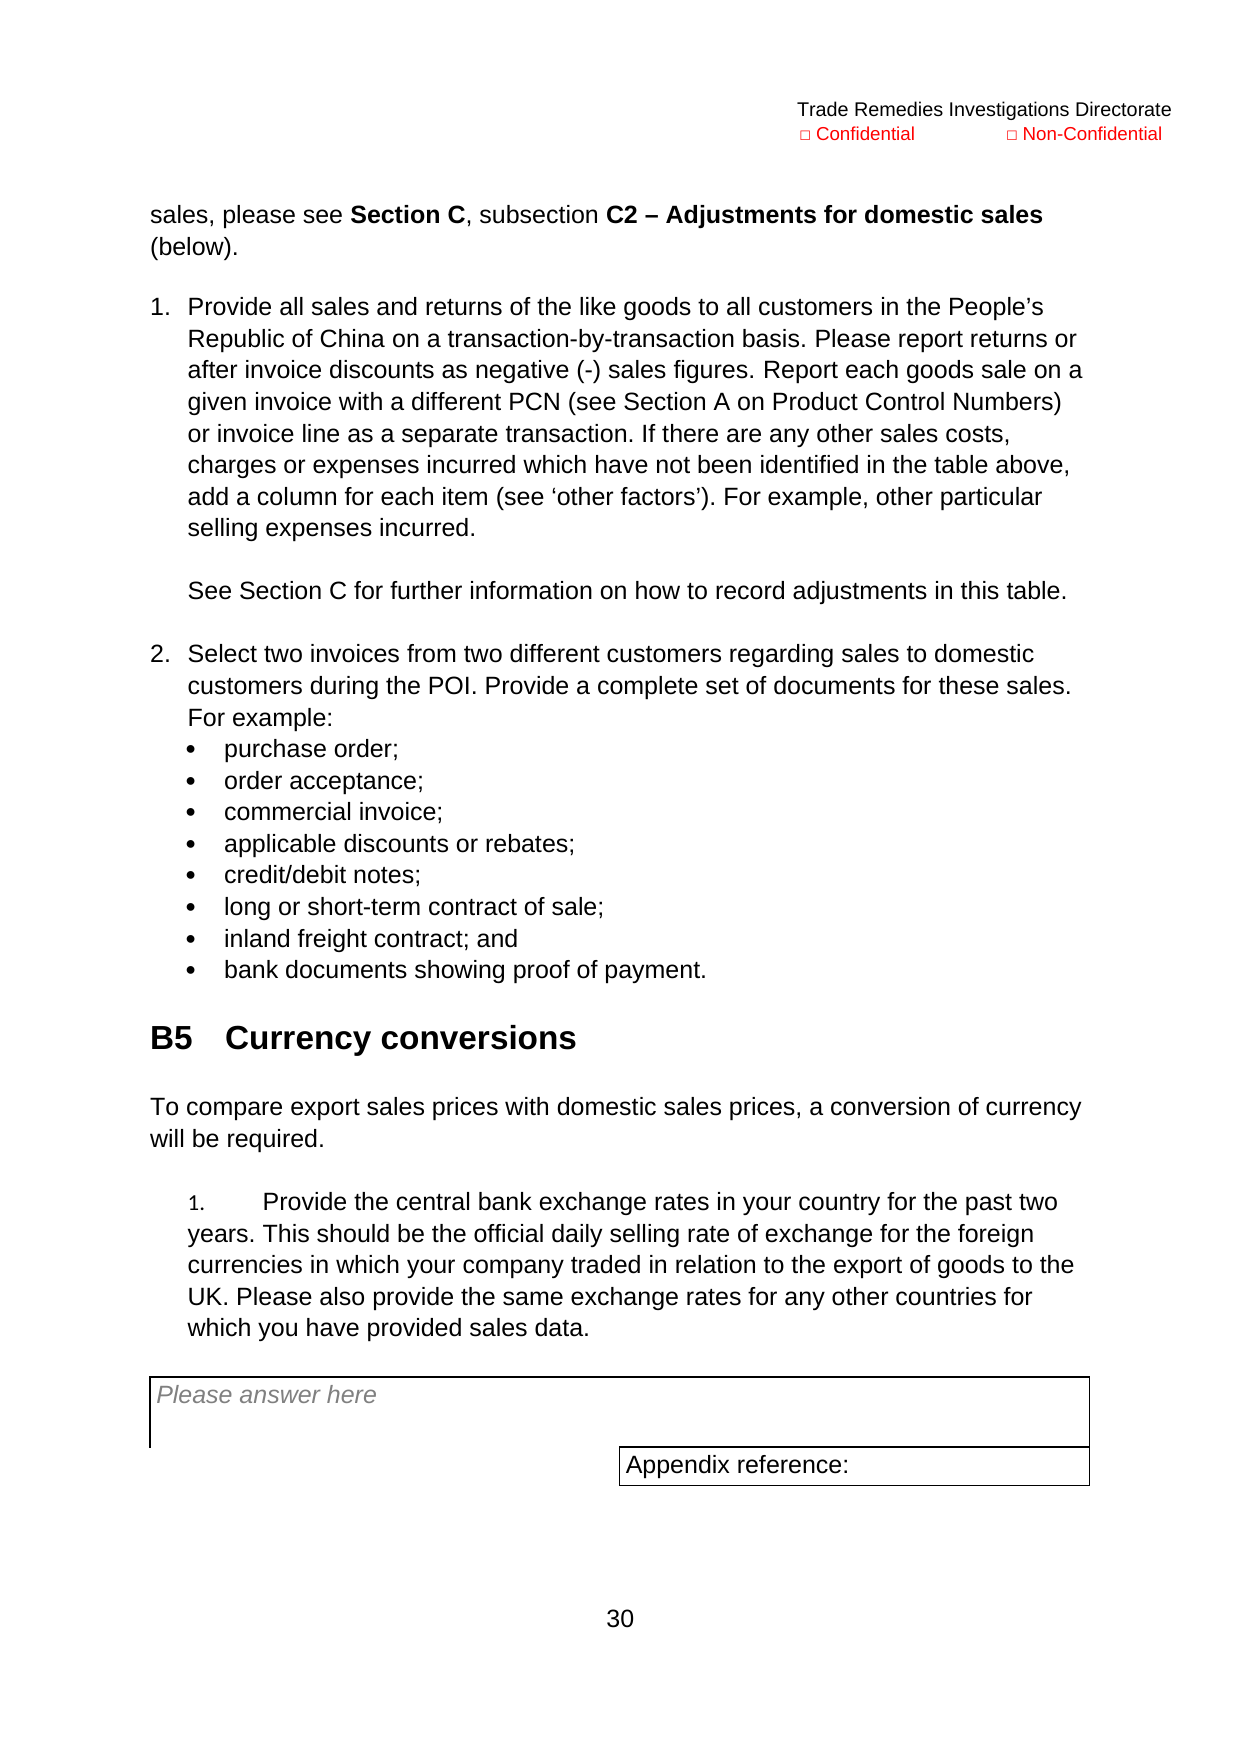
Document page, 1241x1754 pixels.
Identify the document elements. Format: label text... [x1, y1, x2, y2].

subtitle B5 Currency conversions [150, 1018, 1090, 1057]
list Provide all sales and returns of the like goods to all customers in the People’s Republic of China on a transaction-by-transaction basis. Please report returns or after invoice discounts as negative (-) sales figures. Report each goods sale on a given invoice with a different PCN (see Section A on Product Control Numbers) or invoice line as a separate transaction. If there are any other sales costs, charges or expenses incurred which have not been identified in the table above, add a column for each item (see ‘other factors’). For example, other particular selling expenses incurred. [150, 292, 1090, 542]
list order acceptance; [187, 766, 1090, 794]
list Select two invoices from two different customers regarding sales to domestic customers during the POI. Provide a complete set of documents for these sales. For example: [150, 639, 1090, 731]
table_cell Appendix reference: [620, 1448, 1089, 1485]
list applicable discounts or rebates; [187, 829, 1090, 858]
list commercial invoice; [187, 797, 1090, 826]
list Provide the central bank exchange rates in your country for the past two years. This should be the official daily selling rate of exchange for the foreign currencies in which your company traded in relation to the export of goods to the UK. Please also provide the same exchange rates for any other countries for which you have provided sales data. [187, 1187, 1090, 1342]
list purchase order; [187, 734, 1090, 763]
table_cell [150, 1448, 619, 1485]
list inland freight contract; and [187, 923, 1090, 952]
table_header Please answer here [151, 1378, 1089, 1446]
text sales, please see Section C, subsection C2 – Adjustments for domestic sales (below). [150, 200, 1090, 261]
list credit/debit notes; [187, 860, 1090, 889]
list long or short-term contract of sale; [187, 892, 1090, 921]
text To compare export sales prices with domestic sales prices, a conversion of currency will be required. [150, 1092, 1090, 1152]
list bank documents showing proof of payment. [187, 955, 1090, 984]
list See Section C for further information on how to record adjustments in this table. [187, 576, 1090, 605]
